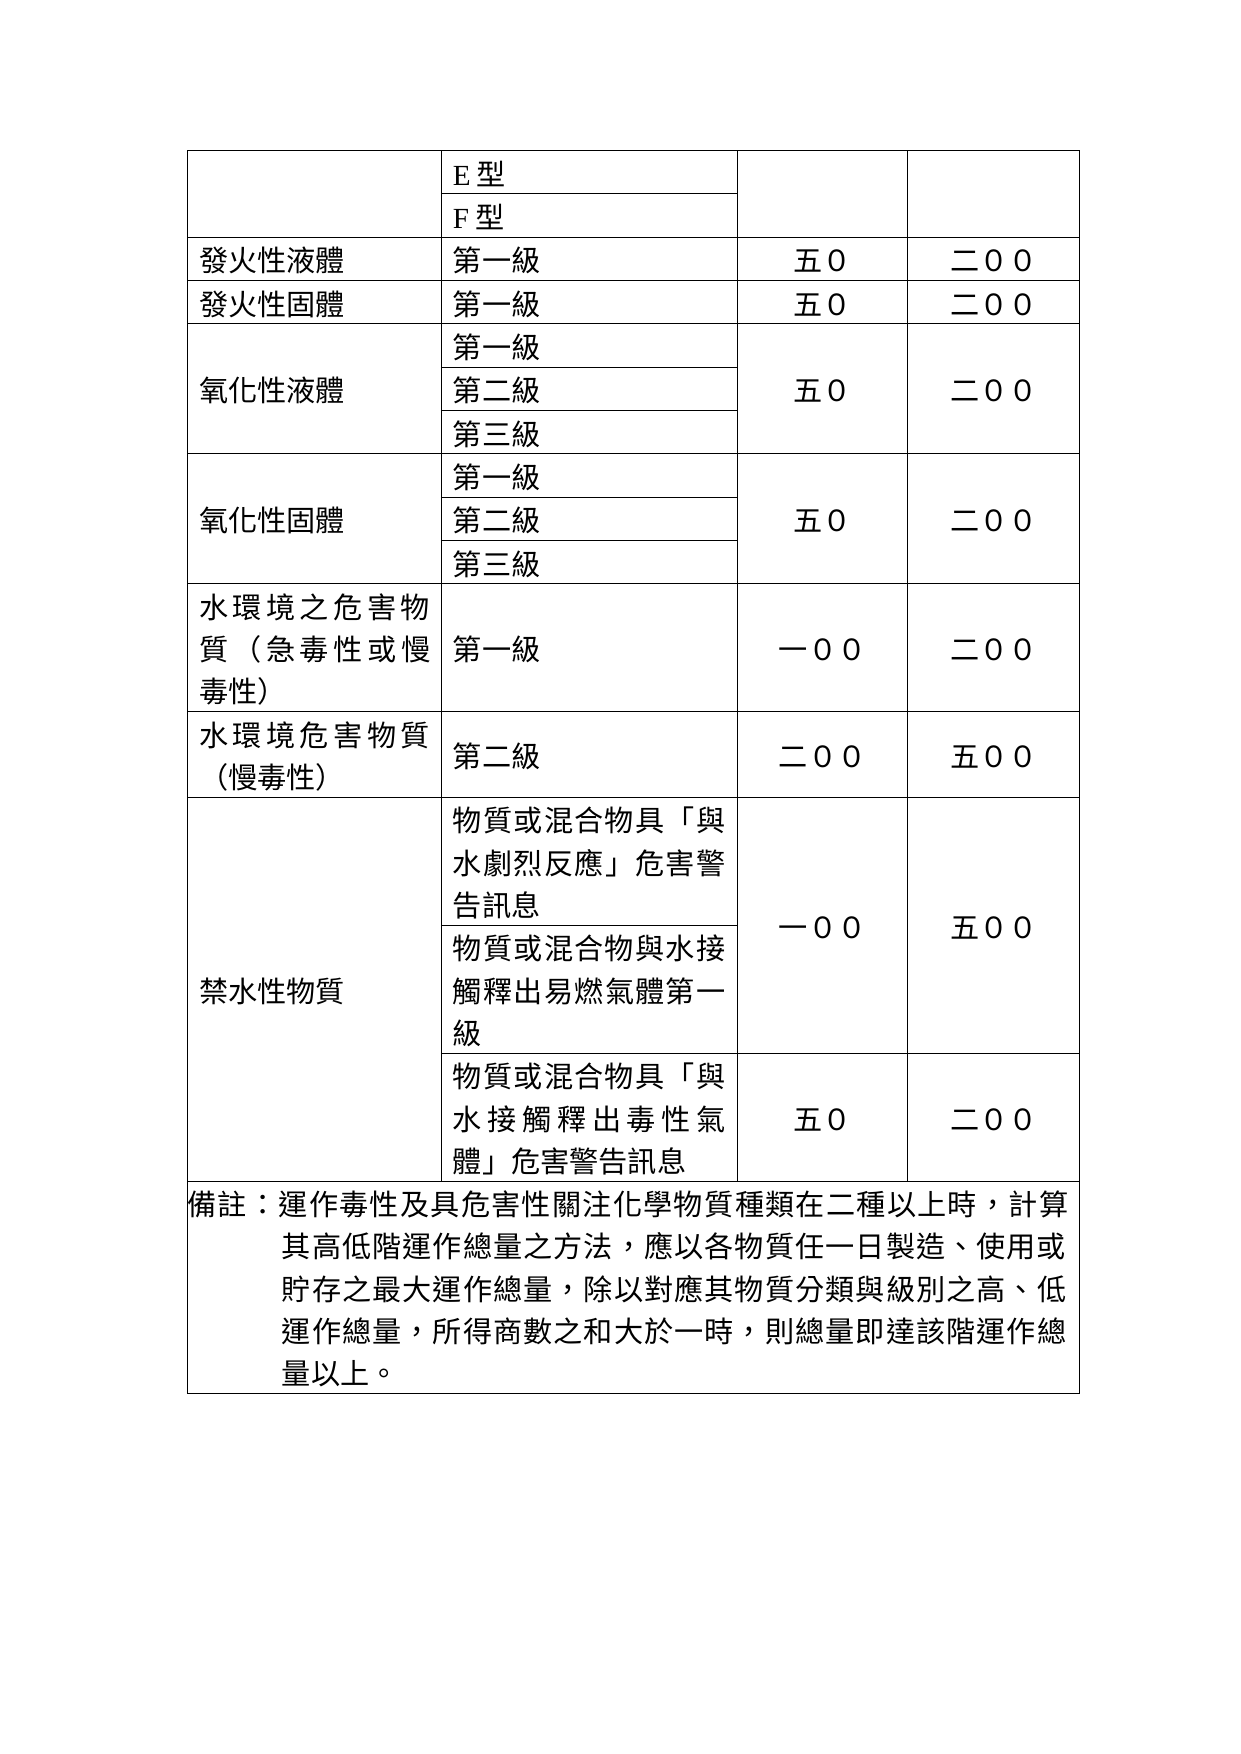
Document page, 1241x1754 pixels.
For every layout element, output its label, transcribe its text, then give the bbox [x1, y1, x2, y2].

table_cell 第一級 [442, 584, 737, 711]
table_cell 二００ [908, 454, 1079, 583]
table_cell F型 [442, 194, 737, 237]
table_cell 發火性液體 [188, 238, 441, 280]
table_cell 二００ [908, 324, 1079, 453]
table_cell 五００ [908, 712, 1079, 797]
table_cell E型 [442, 151, 737, 193]
table_cell 二００ [738, 712, 907, 797]
table_cell 第二級 [442, 368, 737, 410]
table_cell 第一級 [442, 324, 737, 367]
table_cell [738, 151, 907, 237]
table_cell 二００ [908, 1054, 1079, 1181]
table_cell 物質或混合物與水接觸釋出易燃氣體第一級 [442, 926, 737, 1053]
table_cell 五０ [738, 324, 907, 453]
table_cell 第三級 [442, 411, 737, 453]
table_cell 第二級 [442, 712, 737, 797]
table_cell 二００ [908, 584, 1079, 711]
table_cell 五００ [908, 798, 1079, 1053]
table_cell 一００ [738, 584, 907, 711]
table_cell 氧化性固體 [188, 454, 441, 583]
table_cell 五０ [738, 1054, 907, 1181]
table_cell 第一級 [442, 454, 737, 497]
table_cell 第一級 [442, 238, 737, 280]
table_cell 五０ [738, 281, 907, 323]
table_cell [188, 151, 441, 237]
table_cell 水環境之危害物質（急毒性或慢毒性） [188, 584, 441, 711]
table_cell 二００ [908, 281, 1079, 323]
table_cell 氧化性液體 [188, 324, 441, 453]
table_cell 第一級 [442, 281, 737, 323]
table_cell 發火性固體 [188, 281, 441, 323]
table_cell 五０ [738, 454, 907, 583]
table_cell 第三級 [442, 541, 737, 583]
table_cell 物質或混合物具「與水接觸釋出毒性氣體」危害警告訊息 [442, 1054, 737, 1181]
table_cell 禁水性物質 [188, 798, 441, 1181]
table_cell 水環境危害物質（慢毒性） [188, 712, 441, 797]
table_cell 五０ [738, 238, 907, 280]
table_cell [908, 151, 1079, 237]
table_cell 備註：運作毒性及具危害性關注化學物質種類在二種以上時，計算 其高低階運作總量之方法，應以各物質任一日製造、使用或貯存之最大運作總量，除以對應其物質分類與級別之高、低運作總量，所得商數之和大於一時，則總量即達該階運作總量以上。 [188, 1182, 1079, 1393]
table_cell 第二級 [442, 498, 737, 540]
table_cell 一００ [738, 798, 907, 1053]
table_cell 二００ [908, 238, 1079, 280]
table_cell 物質或混合物具「與水劇烈反應」危害警告訊息 [442, 798, 737, 925]
